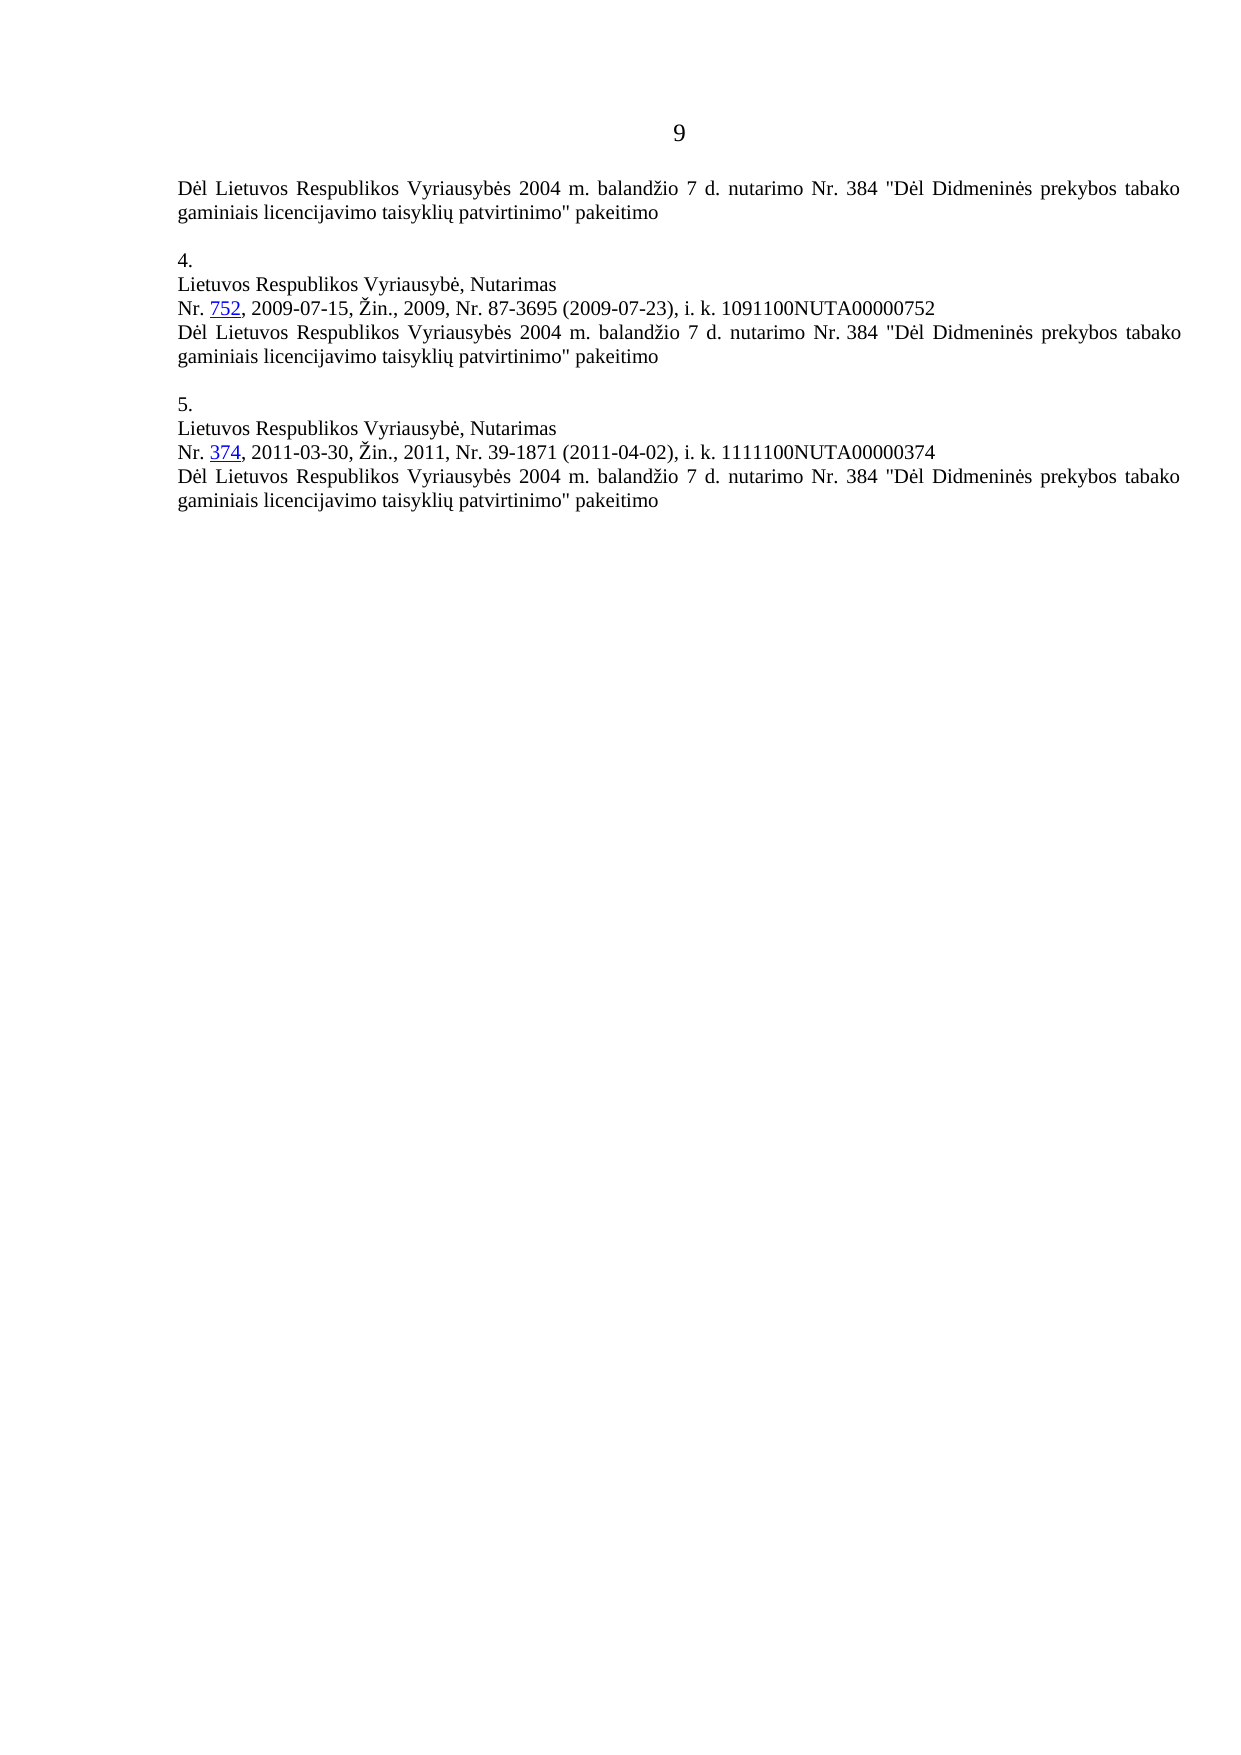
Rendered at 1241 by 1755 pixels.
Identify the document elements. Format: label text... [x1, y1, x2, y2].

text Dėl Lietuvos Respublikos Vyriausybės 2004 m. balandžio 7 d. nutarimo Nr. 384 "Dėl Didmeninės prekybos tabako gaminiais licencijavimo taisyklių patvirtinimo" pakeitimo [177, 176, 1181, 224]
text Nr. 374, 2011-03-30, Žin., 2011, Nr. 39-1871 (2011-04-02), i. k. 1111100NUTA00000374 [177, 440, 1181, 464]
text 5. [177, 392, 1181, 416]
text Lietuvos Respublikos Vyriausybė, Nutarimas [177, 416, 1181, 440]
text 4. [177, 248, 1181, 272]
text Nr. 752, 2009-07-15, Žin., 2009, Nr. 87-3695 (2009-07-23), i. k. 1091100NUTA00000752 [177, 296, 1181, 320]
text Dėl Lietuvos Respublikos Vyriausybės 2004 m. balandžio 7 d. nutarimo Nr. 384 "Dėl Didmeninės prekybos tabako gaminiais licencijavimo taisyklių patvirtinimo" pakeitimo [177, 320, 1181, 368]
text Lietuvos Respublikos Vyriausybė, Nutarimas [177, 272, 1181, 296]
text Dėl Lietuvos Respublikos Vyriausybės 2004 m. balandžio 7 d. nutarimo Nr. 384 "Dėl Didmeninės prekybos tabako gaminiais licencijavimo taisyklių patvirtinimo" pakeitimo [177, 464, 1181, 512]
